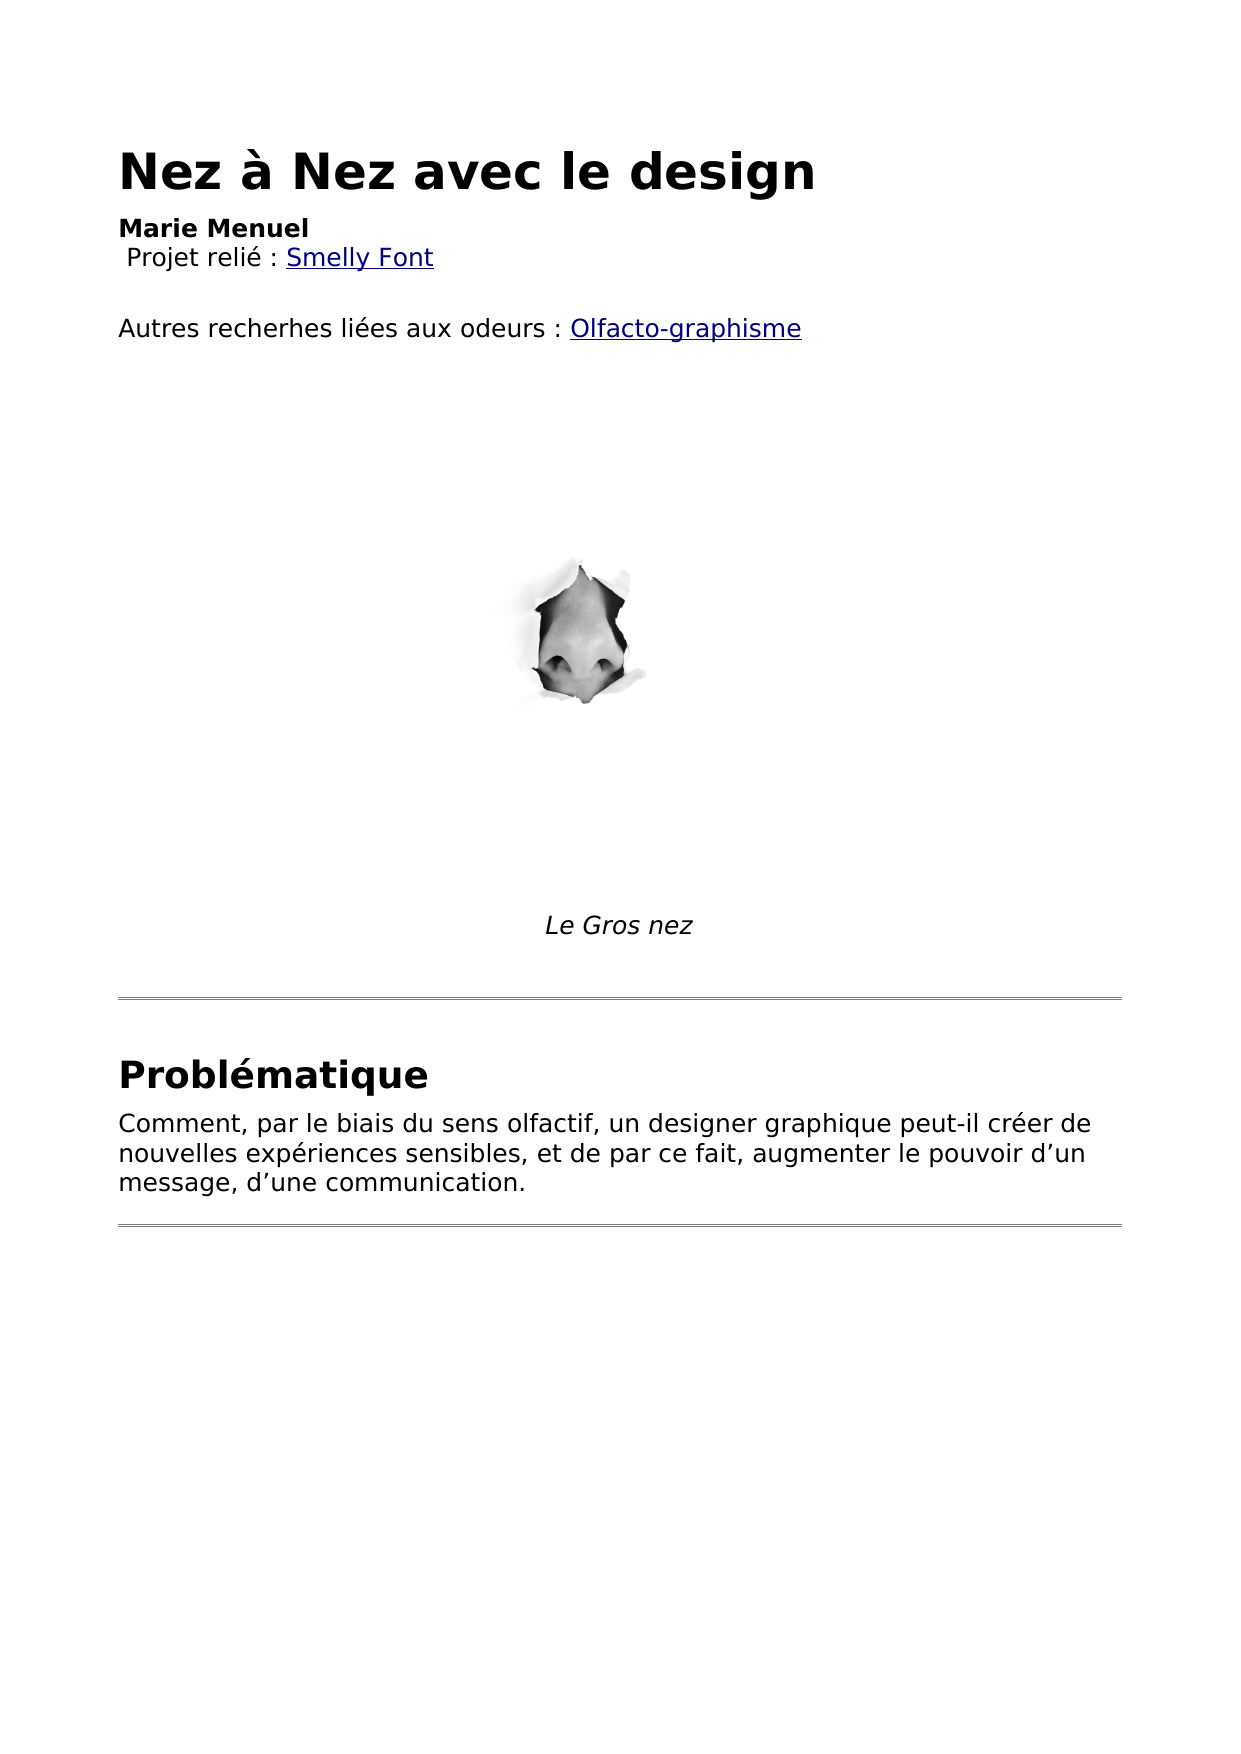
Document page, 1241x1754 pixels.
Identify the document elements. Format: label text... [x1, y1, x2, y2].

subtitle Problématique [118, 1053, 1122, 1097]
text Le Gros nez [386, 912, 854, 941]
subtitle Nez à Nez avec le design [118, 143, 1122, 201]
text Marie Menuel Projet relié : Smelly Font [118, 214, 1122, 301]
text Comment, par le biais du sens olfactif, un designer graphique peut-il créer de nouvelles expériences sensibles, et de par ce fait, augmenter le pouvoir d’un message, d’une communication. [118, 1110, 1122, 1197]
picture [385, 384, 855, 912]
text Autres recherhes liées aux odeurs : Olfacto-graphisme [118, 314, 1122, 372]
